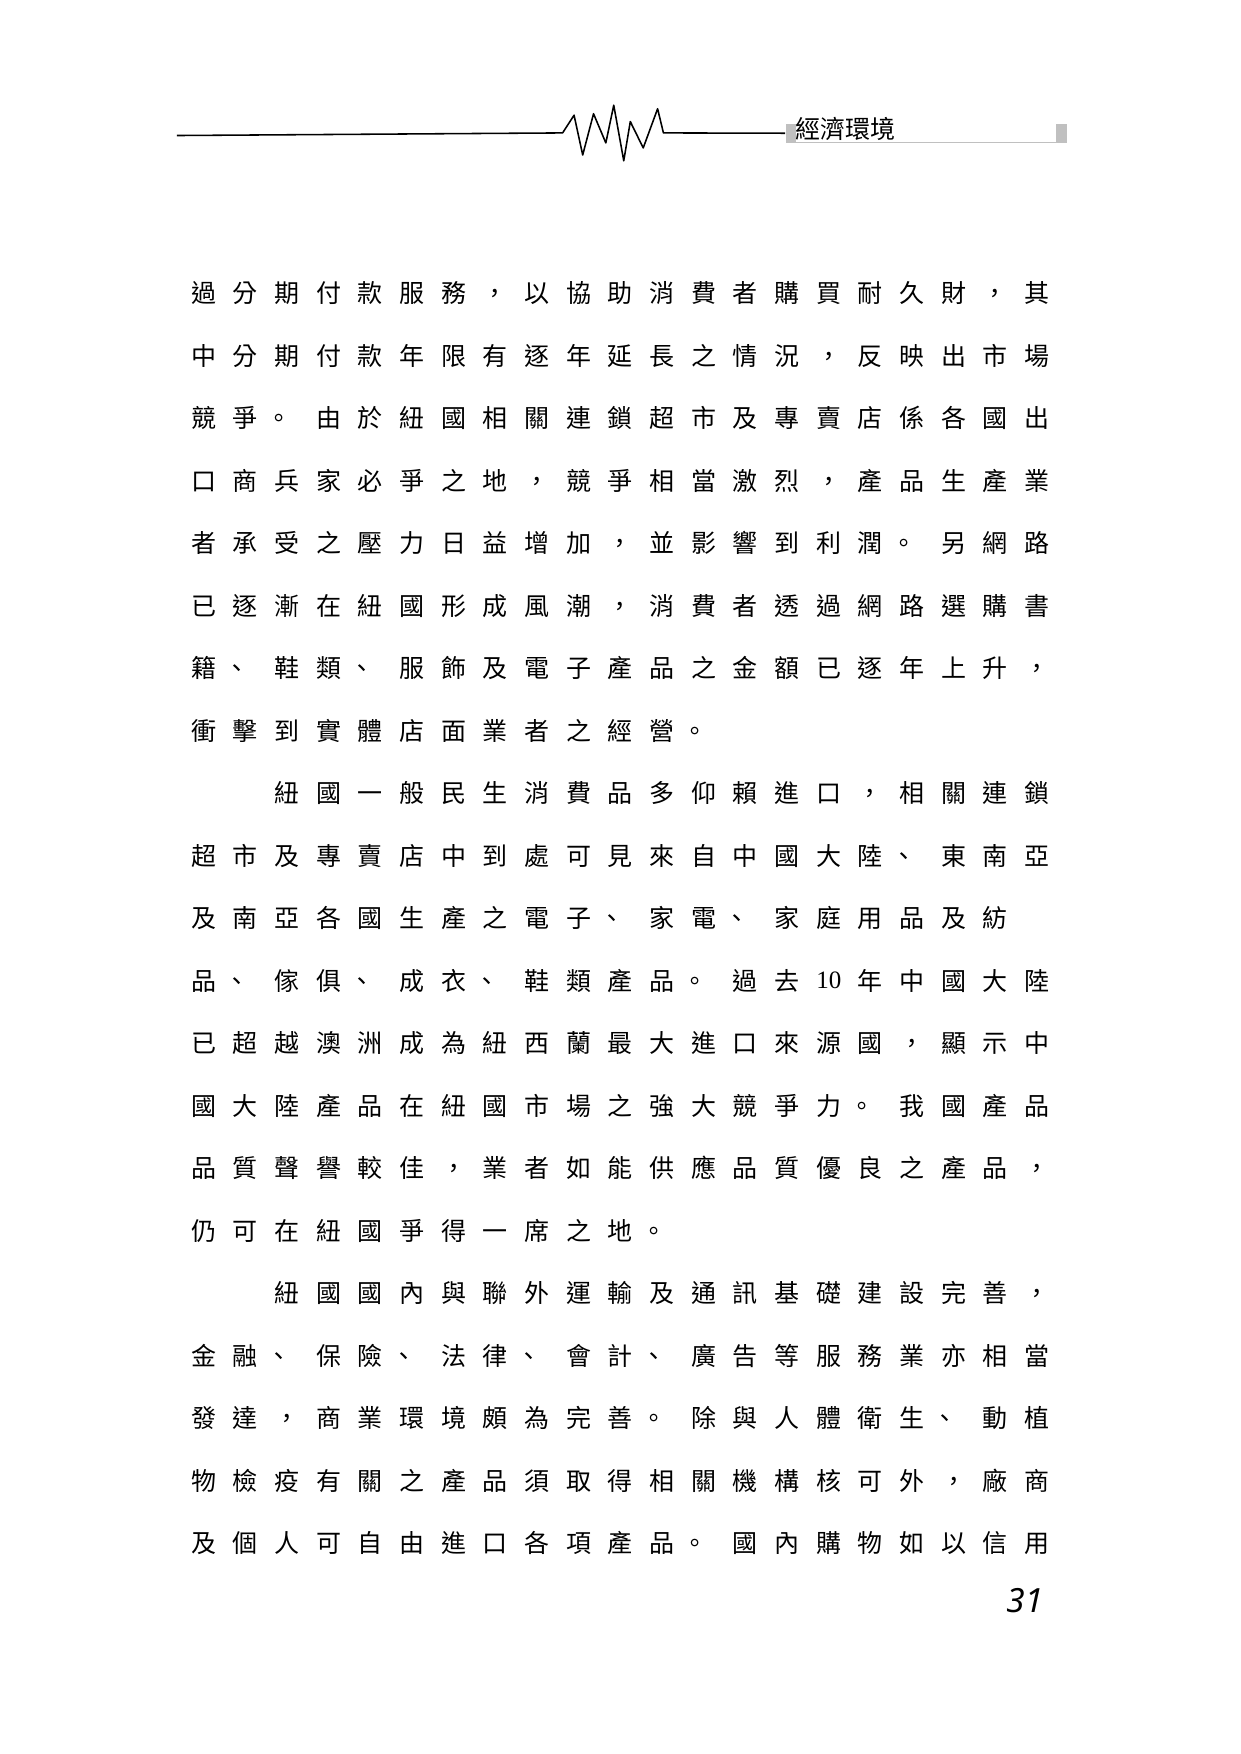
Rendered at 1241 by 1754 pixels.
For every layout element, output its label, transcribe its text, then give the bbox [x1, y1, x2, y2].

text 紐國國內與聯外運輸及通訊基礎建設完善，金融、保險、法律、會計、廣告等服務業亦相當發達，商業環境頗為完善。除與人體衛生、動植物檢疫有關之產品須取得相關機構核可外，廠商及個人可自由進口各項產品。國內購物如以信用 [183, 1250, 1058, 1563]
text 紐國一般民生消費品多仰賴進口，相關連鎖超市及專賣店中到處可見來自中國大陸、東南亞及南亞各國生產之電子、家電、家庭用品及紡品、傢俱、成衣、鞋類產品。過去10年中國大陸已超越澳洲成為紐西蘭最大進口來源國，顯示中國大陸產品在紐國市場之強大競爭力。我國產品品質聲譽較佳，業者如能供應品質優良之產品，仍可在紐國爭得一席之地。 [183, 750, 1058, 1250]
text 過分期付款服務，以協助消費者購買耐久財，其中分期付款年限有逐年延長之情況，反映出市場競爭。由於紐國相關連鎖超市及專賣店係各國出口商兵家必爭之地，競爭相當激烈，產品生產業者承受之壓力日益增加，並影響到利潤。另網路已逐漸在紐國形成風潮，消費者透過網路選購書籍、鞋類、服飾及電子產品之金額已逐年上升，衝擊到實體店面業者之經營。 [183, 250, 1058, 750]
